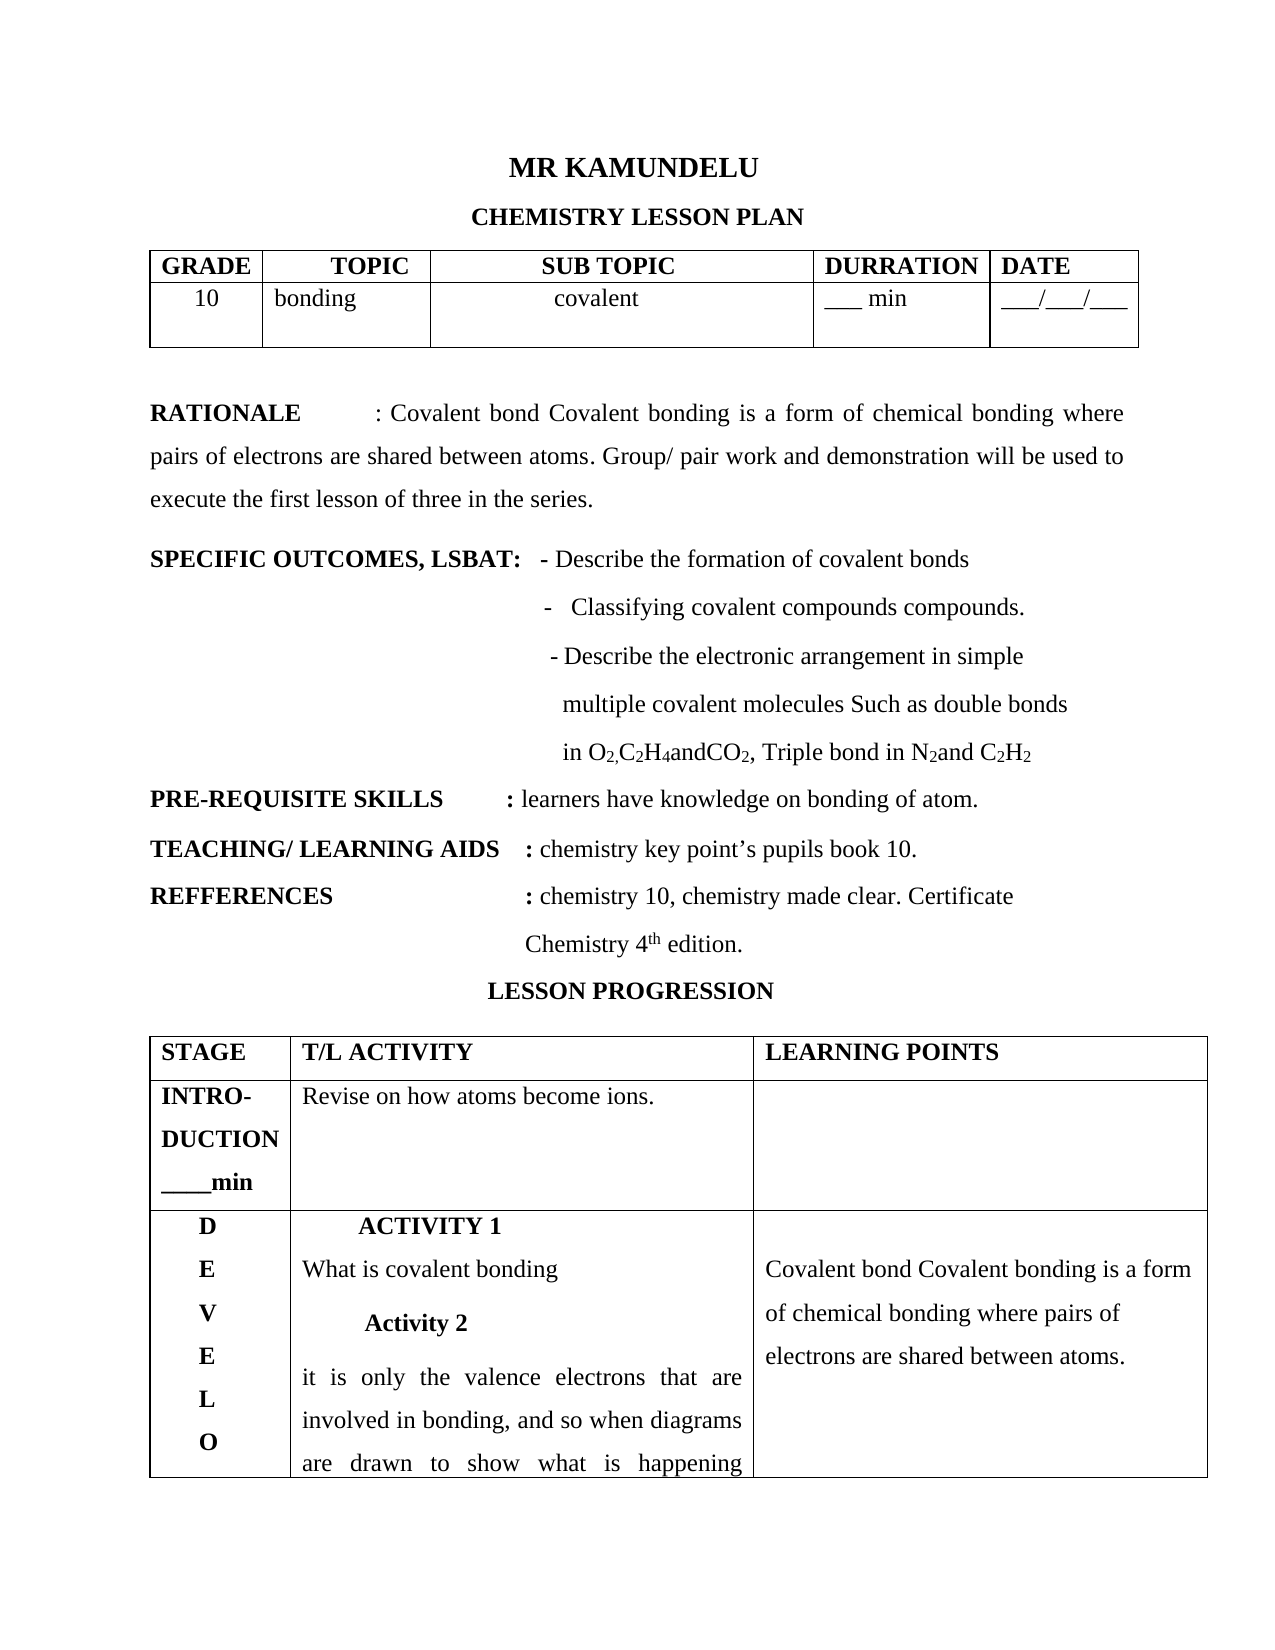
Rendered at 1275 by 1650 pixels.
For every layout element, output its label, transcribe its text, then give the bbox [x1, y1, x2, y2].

text SPECIFIC OUTCOMES, LSBAT: - Describe the formation of covalent bonds [150, 544, 1125, 573]
text Chemistry 4th edition. [150, 929, 1125, 957]
table_header T/L ACTIVITY [291, 1037, 753, 1080]
text PRE-REQUISITE SKILLS : learners have knowledge on bonding of atom. [150, 784, 1125, 813]
table_cell bonding [263, 283, 430, 347]
text REFFERENCES : chemistry 10, chemistry made clear. Certificate [150, 881, 1125, 910]
table_header TOPIC [263, 251, 430, 282]
table_header DURRATION [814, 251, 989, 282]
table_cell Revise on how atoms become ions. [291, 1081, 753, 1210]
text TEACHING/ LEARNING AIDS : chemistry key point’s pupils book 10. [150, 834, 1125, 863]
text LESSON PROGRESSION [150, 976, 1125, 1005]
text in O2,C2H4andCO2, Triple bond in N2and C2H2 [150, 737, 1125, 766]
text multiple covalent molecules Such as double bonds [150, 689, 1125, 718]
table_cell 10 [151, 283, 262, 347]
table_cell covalent [431, 283, 813, 347]
text RATIONALE : Covalent bond Covalent bonding is a form of chemical bonding where pairs of electrons are shared between atoms. Group/ pair work and demonstration will be used to execute the first lesson of three in the series. [150, 398, 1125, 513]
table_header SUB TOPIC [431, 251, 813, 282]
table_cell Covalent bond Covalent bonding is a form of chemical bonding where pairs of electrons are shared between atoms. [754, 1211, 1207, 1477]
table_header DATE [991, 251, 1138, 282]
text CHEMISTRY LESSON PLAN [150, 202, 1125, 231]
text MR KAMUNDELU [150, 150, 1125, 183]
text - Describe the electronic arrangement in simple [150, 641, 1125, 671]
text - Classifying covalent compounds compounds. [150, 592, 1125, 620]
table_header LEARNING POINTS [754, 1037, 1207, 1080]
table_cell [754, 1081, 1207, 1210]
table_cell D E V E L O [151, 1211, 290, 1477]
table_cell ___ min [814, 283, 989, 347]
table_cell ACTIVITY 1 What is covalent bonding Activity 2 it is only the valence electrons that are involved in bonding, and so when diagrams are drawn to show what is happening [291, 1211, 753, 1477]
table_cell INTRO- DUCTION ____min [151, 1081, 290, 1210]
table_header STAGE [151, 1037, 290, 1080]
table_header GRADE [151, 251, 262, 282]
table_cell ___/___/___ [991, 283, 1138, 347]
